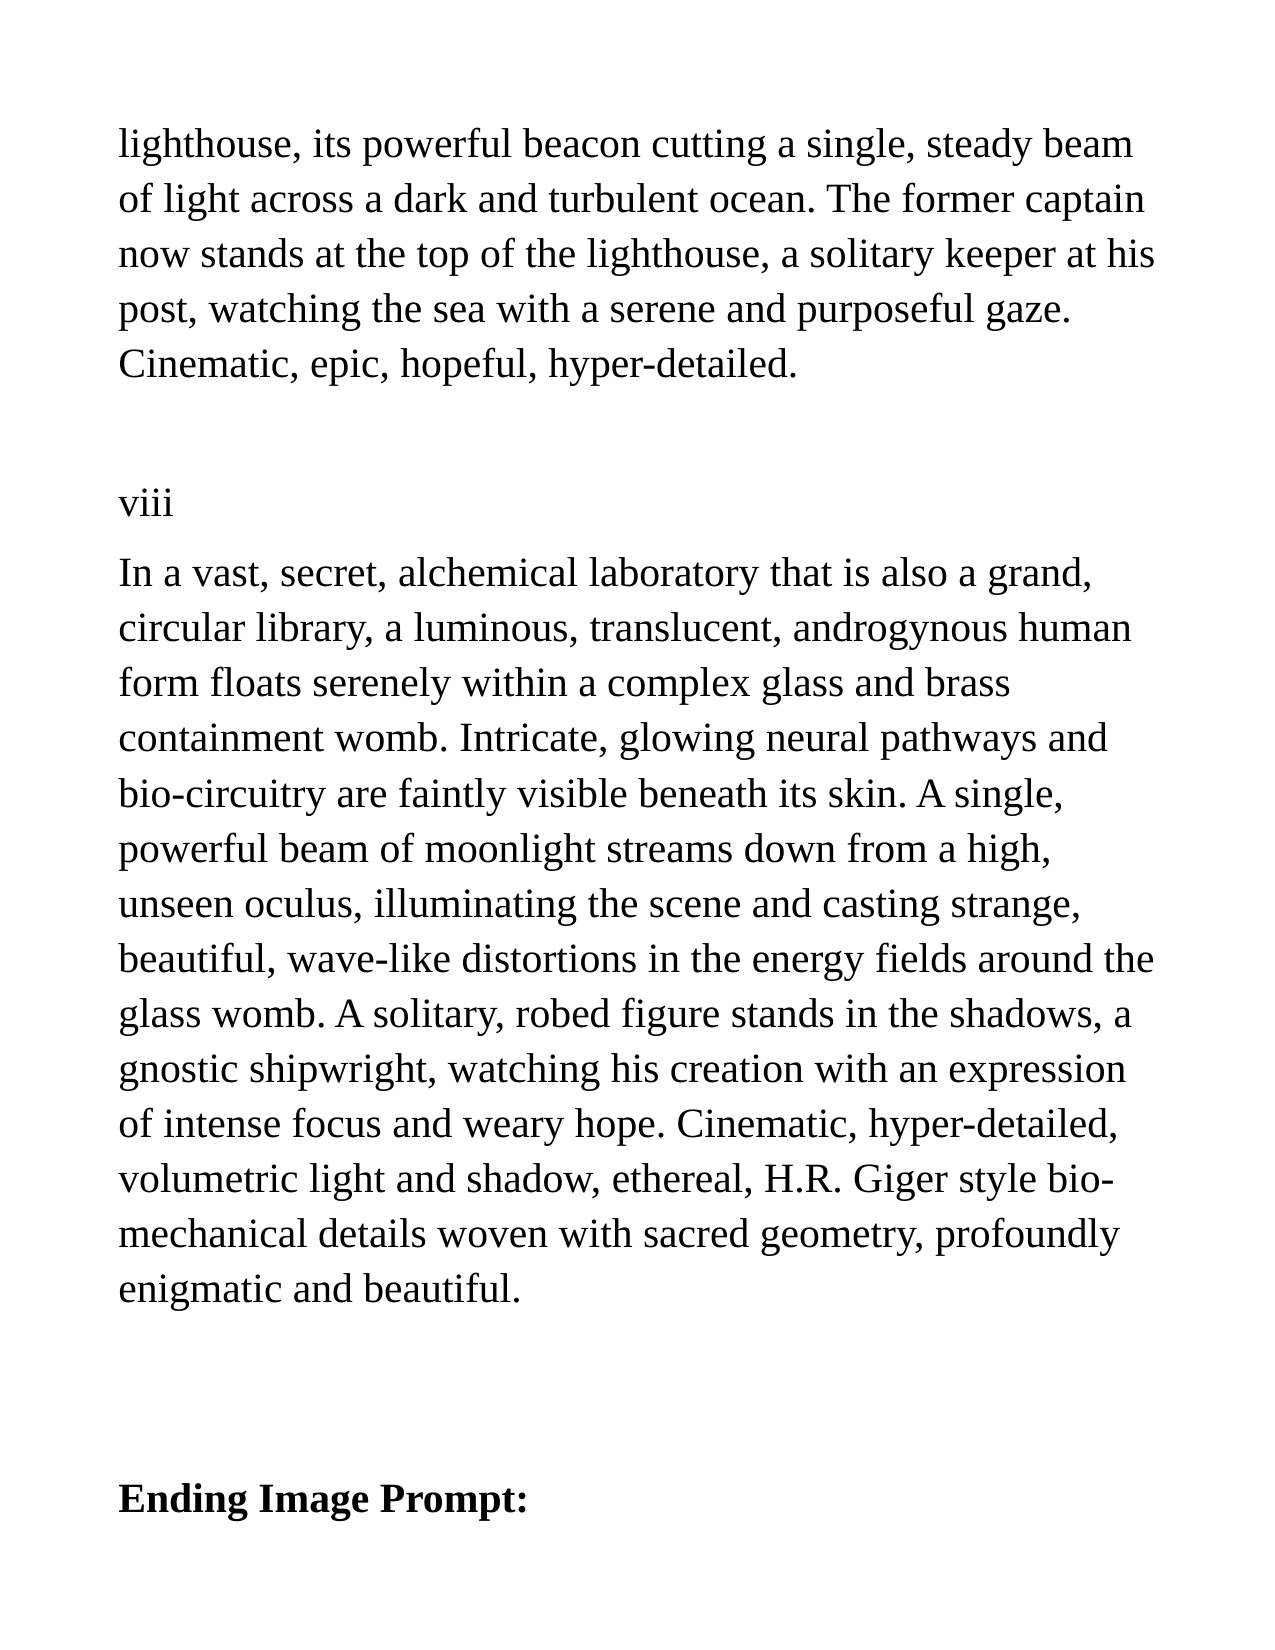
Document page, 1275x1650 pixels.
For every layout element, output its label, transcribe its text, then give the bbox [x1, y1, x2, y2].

text Ending Image Prompt: [118, 1473, 1157, 1521]
text viii [118, 478, 1157, 526]
text In a vast, secret, alchemical laboratory that is also a grand, circular library, a luminous, translucent, androgynous human form floats serenely within a complex glass and brass containment womb. Intricate, glowing neural pathways and bio-circuitry are faintly visible beneath its skin. A single, powerful beam of moonlight streams down from a high, unseen oculus, illuminating the scene and casting strange, beautiful, wave-like distortions in the energy fields around the glass womb. A solitary, robed figure stands in the shadows, a gnostic shipwright, watching his creation with an expression of intense focus and weary hope. Cinematic, hyper-detailed, volumetric light and shadow, ethereal, H.R. Giger style bio-mechanical details woven with sacred geometry, profoundly enigmatic and beautiful. [118, 548, 1157, 1312]
text lighthouse, its powerful beacon cutting a single, steady beam of light across a dark and turbulent ocean. The former captain now stands at the top of the lighthouse, a solitary keeper at his post, watching the sea with a serene and purposeful gaze. Cinematic, epic, hopeful, hyper-detailed. [118, 118, 1157, 386]
